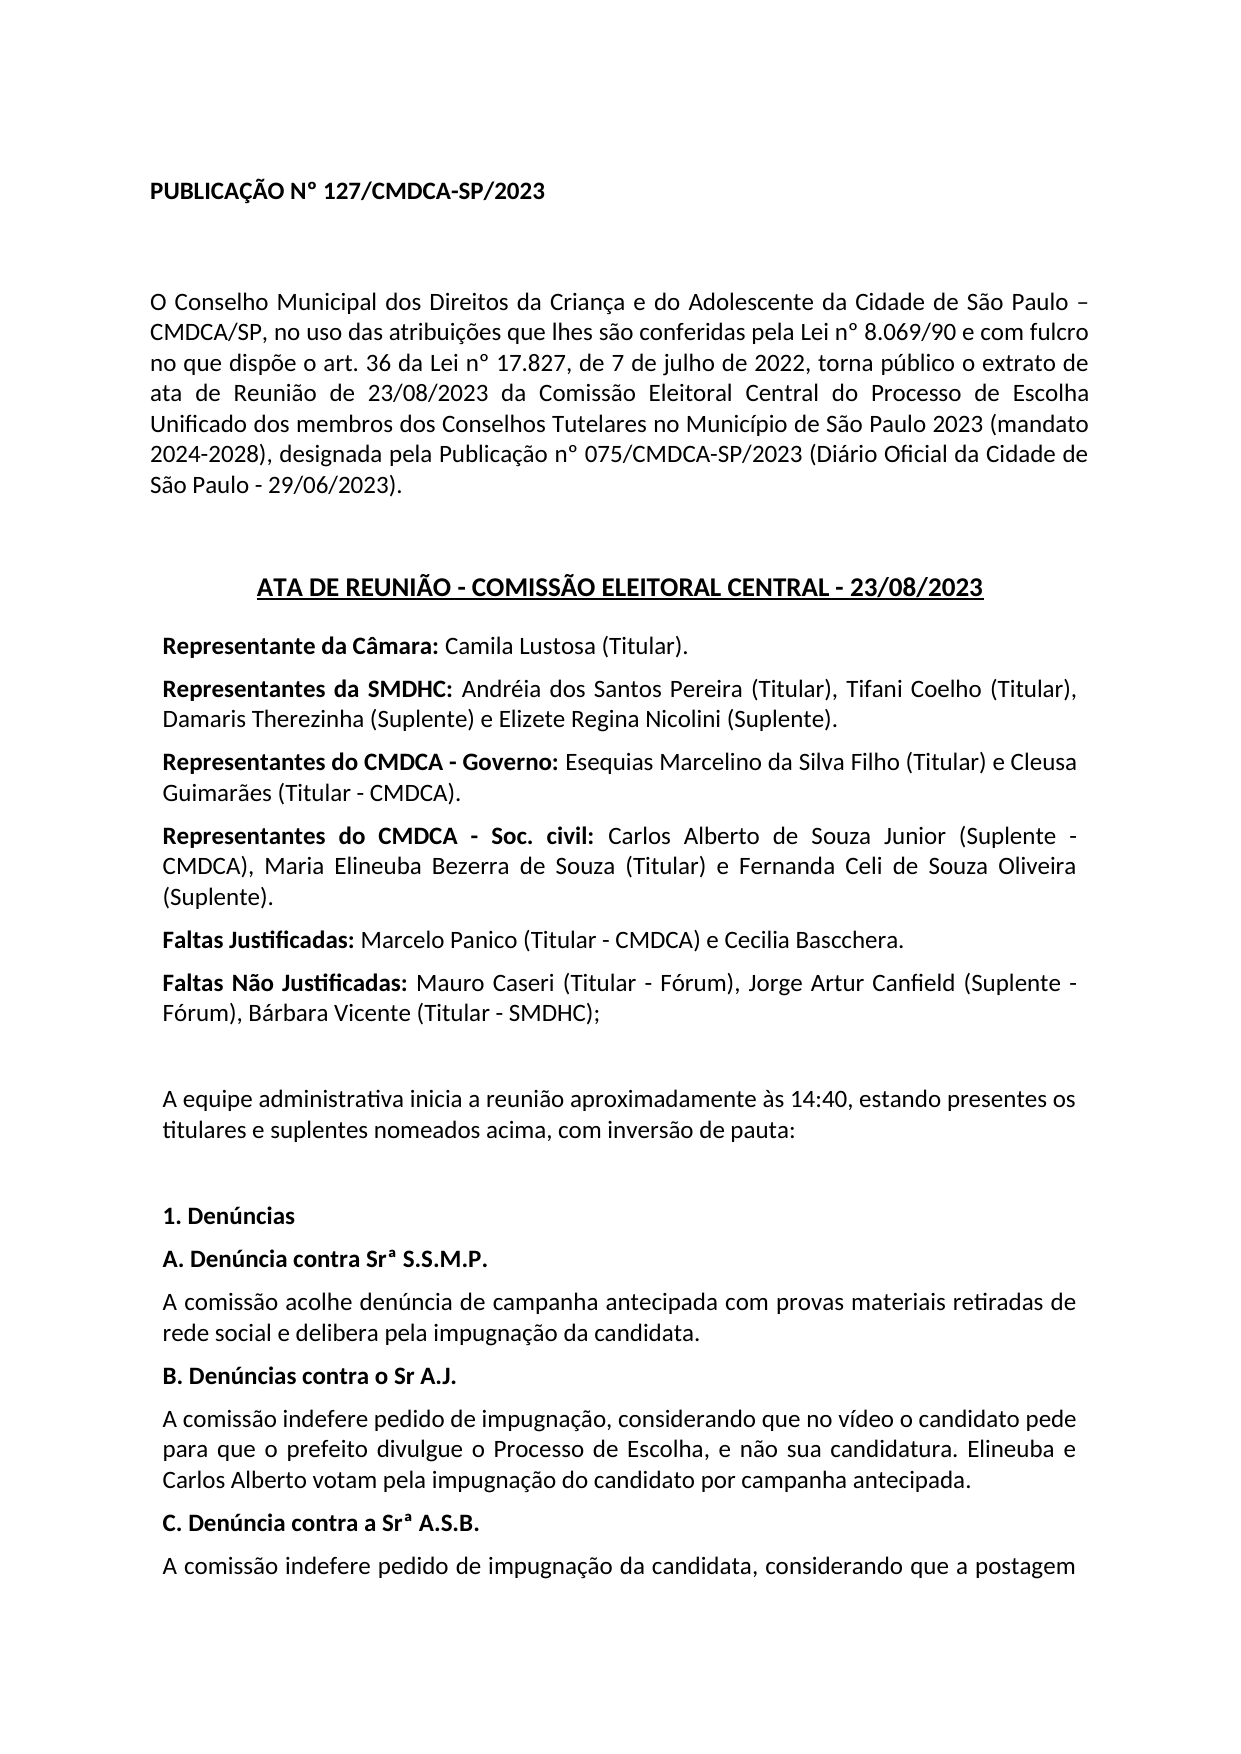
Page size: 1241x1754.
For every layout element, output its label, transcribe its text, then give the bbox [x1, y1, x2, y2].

text Faltas Não Justificadas: Mauro Caseri (Titular - Fórum), Jorge Artur Canfield (Suplente - Fórum), Bárbara Vicente (Titular - SMDHC); [162, 967, 1078, 1028]
text C. Denúncia contra a Srª A.S.B. [162, 1507, 1078, 1537]
text Representante da Câmara: Camila Lustosa (Titular). [162, 630, 1078, 660]
text A comissão indefere pedido de impugnação da candidata, considerando que a postagem [162, 1550, 1078, 1580]
text O Conselho Municipal dos Direitos da Criança e do Adolescente da Cidade de São Paulo – CMDCA/SP, no uso das atribuições que lhes são conferidas pela Lei nº 8.069/90 e com fulcro no que dispõe o art. 36 da Lei nº 17.827, de 7 de julho de 2022, torna público o extrato de ata de Reunião de 23/08/2023 da Comissão Eleitoral Central do Processo de Escolha Unificado dos membros dos Conselhos Tutelares no Município de São Paulo 2023 (mandato 2024-2028), designada pela Publicação nº 075/CMDCA-SP/2023 (Diário Oficial da Cidade de São Paulo - 29/06/2023). [150, 286, 1090, 500]
text Faltas Justificadas: Marcelo Panico (Titular - CMDCA) e Cecilia Bascchera. [162, 924, 1078, 954]
text 1. Denúncias [162, 1200, 1078, 1231]
text PUBLICAÇÃO Nº 127/CMDCA-SP/2023 [150, 175, 1090, 206]
text B. Denúncias contra o Sr A.J. [162, 1360, 1078, 1390]
text A comissão acolhe denúncia de campanha antecipada com provas materiais retiradas de rede social e delibera pela impugnação da candidata. [162, 1286, 1078, 1347]
text Representantes do CMDCA - Soc. civil: Carlos Alberto de Souza Junior (Suplente - CMDCA), Maria Elineuba Bezerra de Souza (Titular) e Fernanda Celi de Souza Oliveira (Suplente). [162, 820, 1078, 912]
text A comissão indefere pedido de impugnação, considerando que no vídeo o candidato pede para que o prefeito divulgue o Processo de Escolha, e não sua candidatura. Elineuba e Carlos Alberto votam pela impugnação do candidato por campanha antecipada. [162, 1403, 1078, 1494]
text ATA DE REUNIÃO - COMISSÃO ELEITORAL CENTRAL - 23/08/2023 [150, 570, 1090, 603]
text Representantes do CMDCA - Governo: Esequias Marcelino da Silva Filho (Titular) e Cleusa Guimarães (Titular - CMDCA). [162, 746, 1078, 807]
text Representantes da SMDHC: Andréia dos Santos Pereira (Titular), Tifani Coelho (Titular), Damaris Therezinha (Suplente) e Elizete Regina Nicolini (Suplente). [162, 673, 1078, 734]
text A. Denúncia contra Srª S.S.M.P. [162, 1243, 1078, 1274]
text A equipe administrativa inicia a reunião aproximadamente às 14:40, estando presentes os titulares e suplentes nomeados acima, com inversão de pauta: [162, 1084, 1078, 1145]
